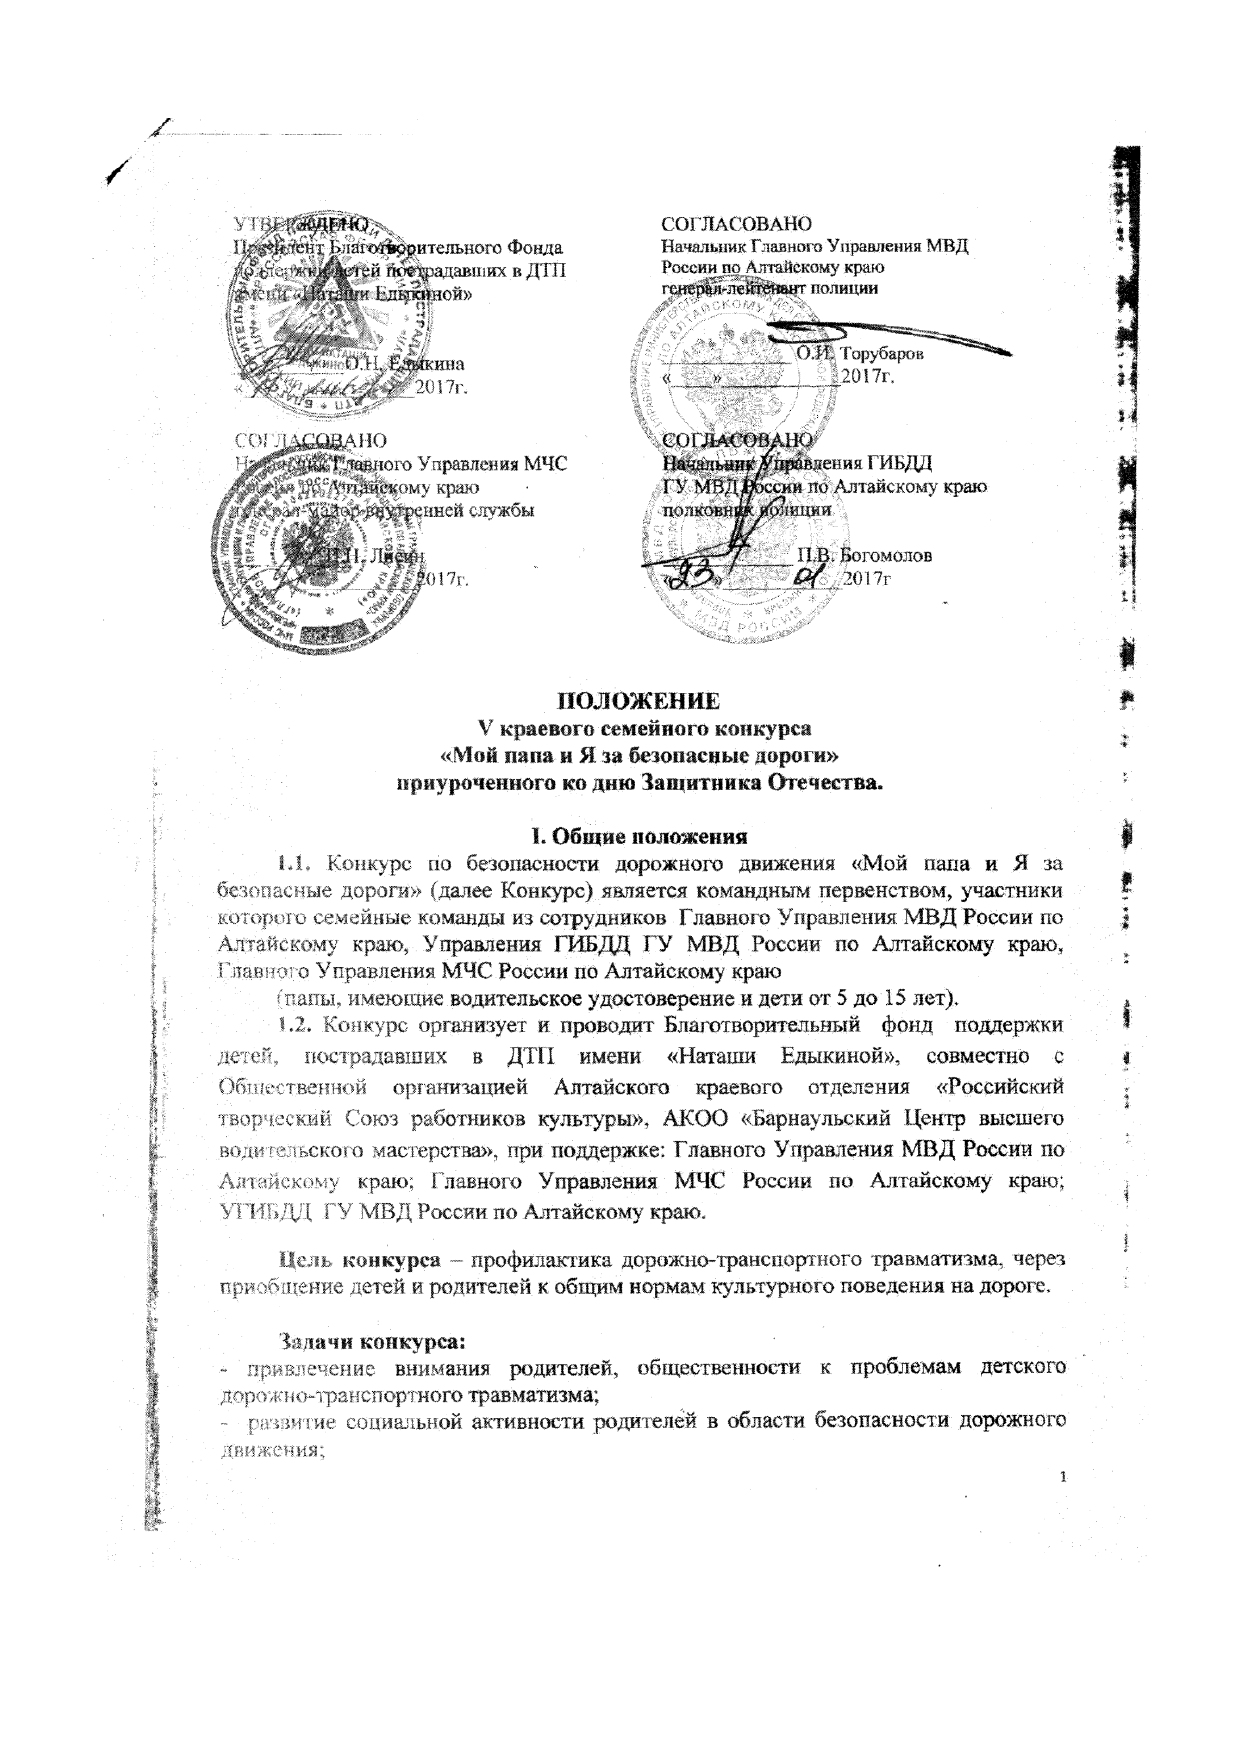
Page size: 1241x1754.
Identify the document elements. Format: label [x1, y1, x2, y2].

picture [91, 118, 1149, 1569]
